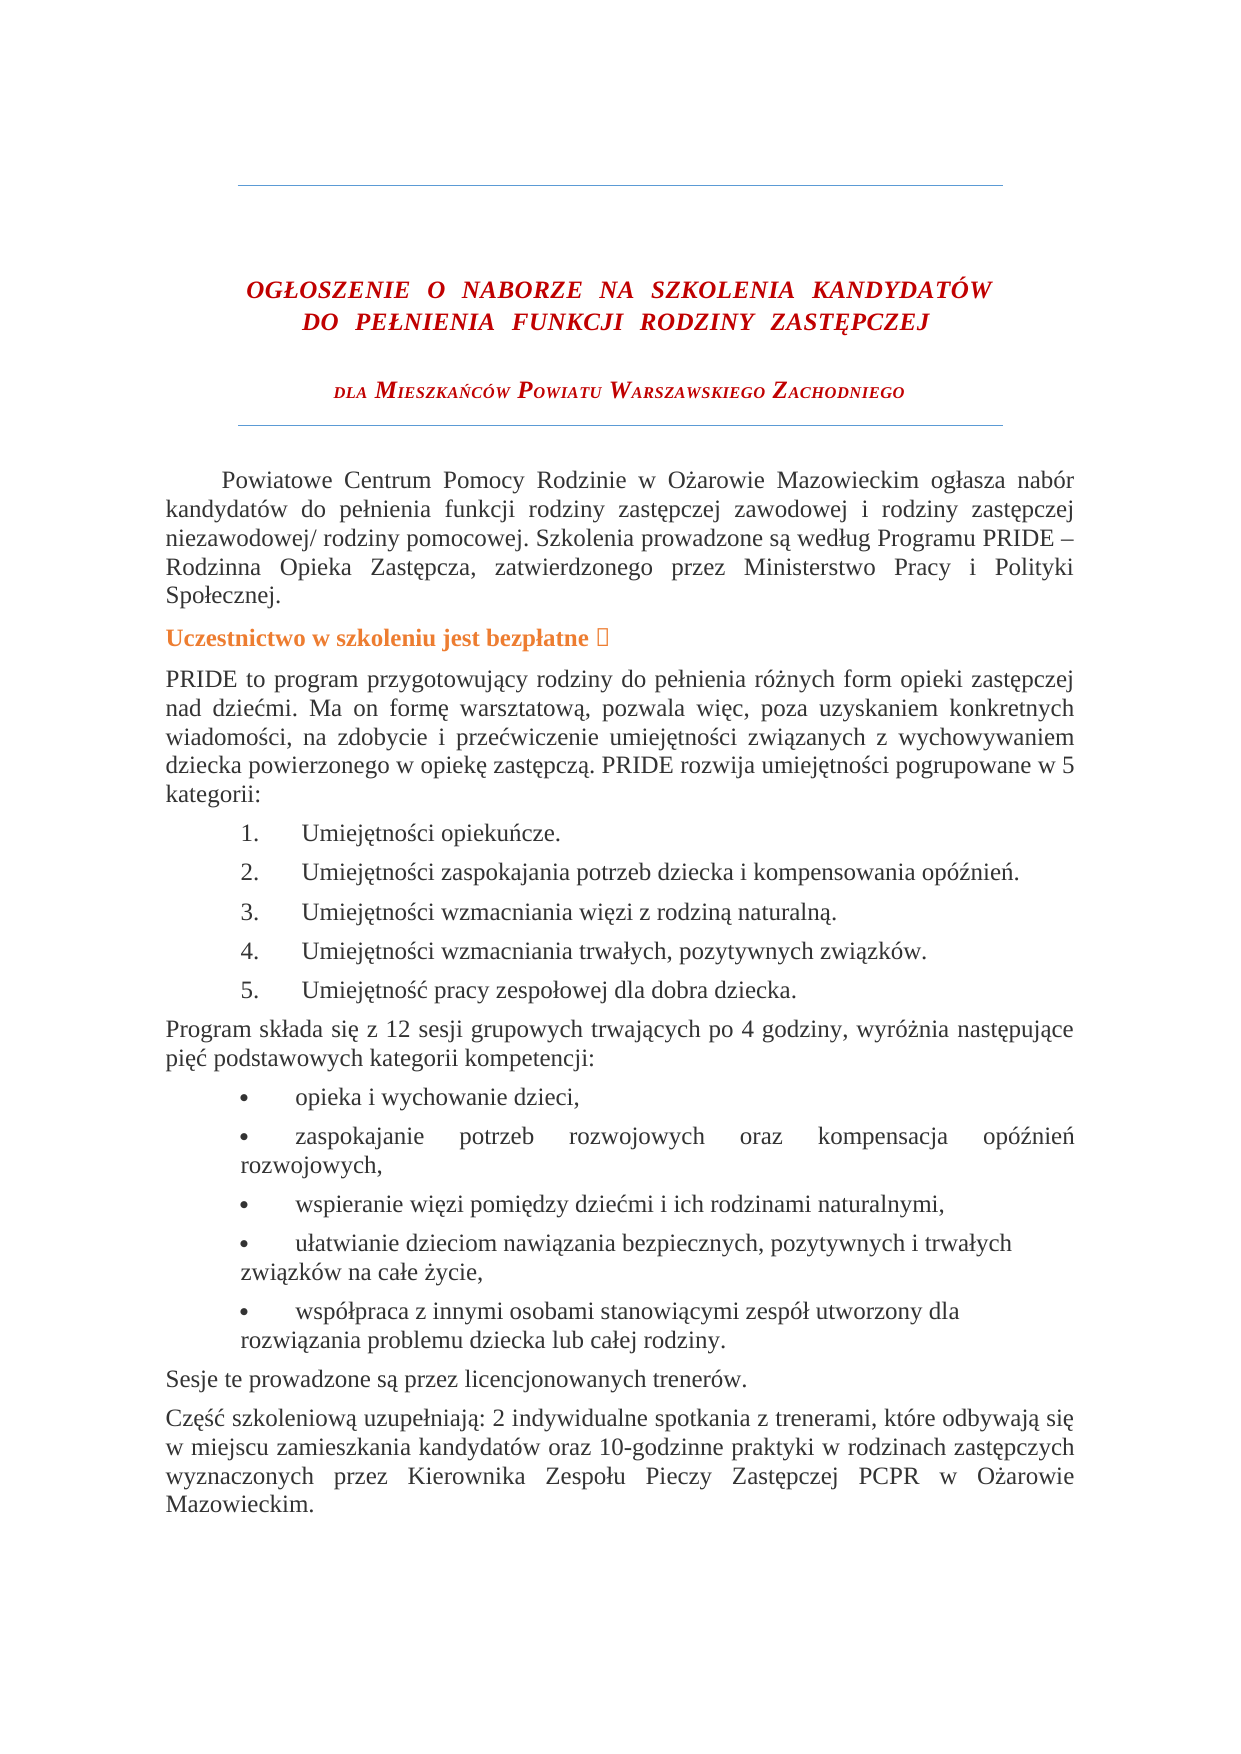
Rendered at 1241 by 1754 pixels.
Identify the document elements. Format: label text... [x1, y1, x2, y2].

text Powiatowe Centrum Pomocy Rodzinie w Ożarowie Mazowieckim ogłasza nabór kandydatów do pełnienia funkcji rodziny zastępczej zawodowej i rodziny zastępczej niezawodowej/ rodziny pomocowej. Szkolenia prowadzone są według Programu PRIDE – Rodzinna Opieka Zastępcza, zatwierdzonego przez Ministerstwo Pracy i Polityki Społecznej. [165, 466, 1075, 609]
text Program składa się z 12 sesji grupowych trwających po 4 godziny, wyróżnia następujące pięć podstawowych kategorii kompetencji: [165, 1014, 1075, 1072]
list zaspokajanie potrzeb rozwojowych oraz kompensacja opóźnień rozwojowych, [240, 1121, 1075, 1179]
text Sesje te prowadzone są przez licencjonowanych trenerów. [165, 1364, 1075, 1393]
list Umiejętności zaspokajania potrzeb dziecka i kompensowania opóźnień. [240, 857, 1075, 886]
list wspieranie więzi pomiędzy dziećmi i ich rodzinami naturalnymi, [240, 1189, 1075, 1218]
list współpraca z innymi osobami stanowiącymi zespół utworzony dla rozwiązania problemu dziecka lub całej rodziny. [240, 1296, 1075, 1354]
text PRIDE to program przygotowujący rodziny do pełnienia różnych form opieki zastępczej nad dziećmi. Ma on formę warsztatową, pozwala więc, poza uzyskaniem konkretnych wiadomości, na zdobycie i przećwiczenie umiejętności związanych z wychowywaniem dziecka powierzonego w opiekę zastępczą. PRIDE rozwija umiejętności pogrupowane w 5 kategorii: [165, 664, 1075, 808]
list ułatwianie dzieciom nawiązania bezpiecznych, pozytywnych i trwałych związków na całe życie, [240, 1228, 1075, 1286]
text OGŁOSZENIE O NABORZE NA SZKOLENIA KANDYDATÓW DO PEŁNIENIA FUNKCJI RODZINY ZASTĘPCZEJ [238, 254, 1003, 335]
text dla Mieszkańców Powiatu Warszawskiego Zachodniego [238, 353, 1003, 425]
list opieka i wychowanie dzieci, [240, 1082, 1075, 1111]
list Umiejętności wzmacniania więzi z rodziną naturalną. [240, 897, 1075, 925]
list Umiejętności opiekuńcze. [240, 818, 1075, 847]
list Umiejętność pracy zespołowej dla dobra dziecka. [240, 975, 1075, 1004]
list Umiejętności wzmacniania trwałych, pozytywnych związków. [240, 936, 1075, 964]
text Część szkoleniową uzupełniają: 2 indywidualne spotkania z trenerami, które odbywają się w miejscu zamieszkania kandydatów oraz 10-godzinne praktyki w rodzinach zastępczych wyznaczonych przez Kierownika Zespołu Pieczy Zastępczej PCPR w Ożarowie Mazowieckim. [165, 1403, 1075, 1518]
text Uczestnictwo w szkoleniu jest bezpłatne  [165, 620, 1075, 654]
